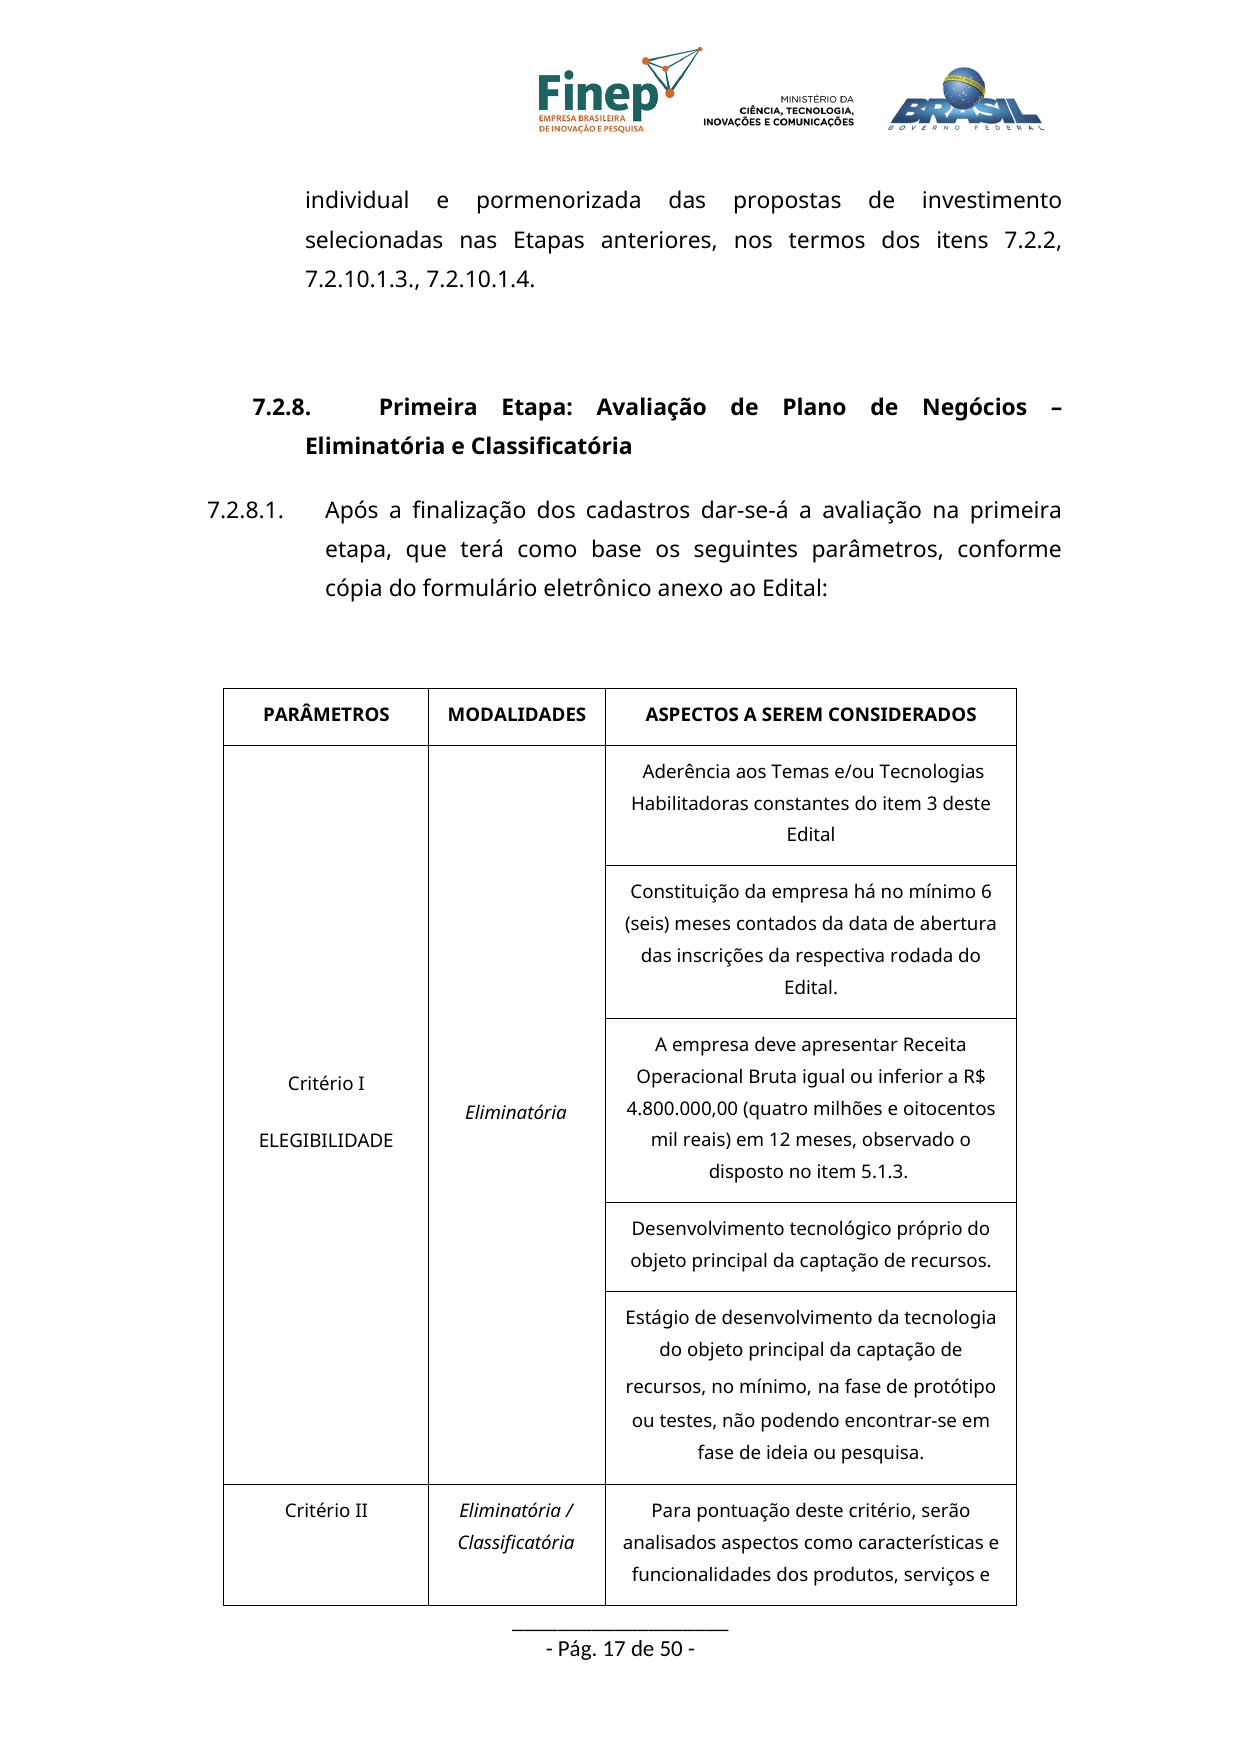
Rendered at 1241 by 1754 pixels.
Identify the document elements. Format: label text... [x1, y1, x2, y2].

table_header MODALIDADES [429, 689, 605, 744]
table_cell Aderência aos Temas e/ou Tecnologias Habilitadoras constantes do item 3 deste Edital [606, 746, 1016, 865]
table_cell Estágio de desenvolvimento da tecnologia do objeto principal da captação de recursos, no mínimo, na fase de protótipo ou testes, não podendo encontrar-se em fase de ideia ou pesquisa. [606, 1292, 1016, 1483]
table_cell Constituição da empresa há no mínimo 6 (seis) meses contados da data de abertura das inscrições da respectiva rodada do Edital. [606, 866, 1016, 1018]
table_header PARÂMETROS [224, 689, 428, 744]
table_cell Eliminatória / Classificatória [429, 1485, 605, 1605]
table_cell Critério I ELEGIBILIDADE [224, 746, 428, 1483]
table_cell A empresa deve apresentar Receita Operacional Bruta igual ou inferior a R$ 4.800.000,00 (quatro milhões e oitocentos mil reais) em 12 meses, observado o disposto no item 5.1.3. [606, 1019, 1016, 1202]
table_cell Para pontuação deste critério, serão analisados aspectos como características e funcionalidades dos produtos, serviços e [606, 1485, 1016, 1605]
list Primeira Etapa: Avaliação de Plano de Negócios – Eliminatória e Classificatória [252, 391, 1063, 461]
list Após a finalização dos cadastros dar-se-á a avaliação na primeira etapa, que terá como base os seguintes parâmetros, conforme cópia do formulário eletrônico anexo ao Edital: [207, 494, 1063, 603]
table_cell Desenvolvimento tecnológico próprio do objeto principal da captação de recursos. [606, 1203, 1016, 1291]
table_cell Eliminatória [429, 746, 605, 1483]
table_cell Critério II [224, 1485, 428, 1605]
table_header Aspectos a serem considerados [606, 689, 1016, 744]
list individual e pormenorizada das propostas de investimento selecionadas nas Etapas anteriores, nos termos dos itens 7.2.2, 7.2.10.1.3., 7.2.10.1.4. [252, 184, 1063, 294]
